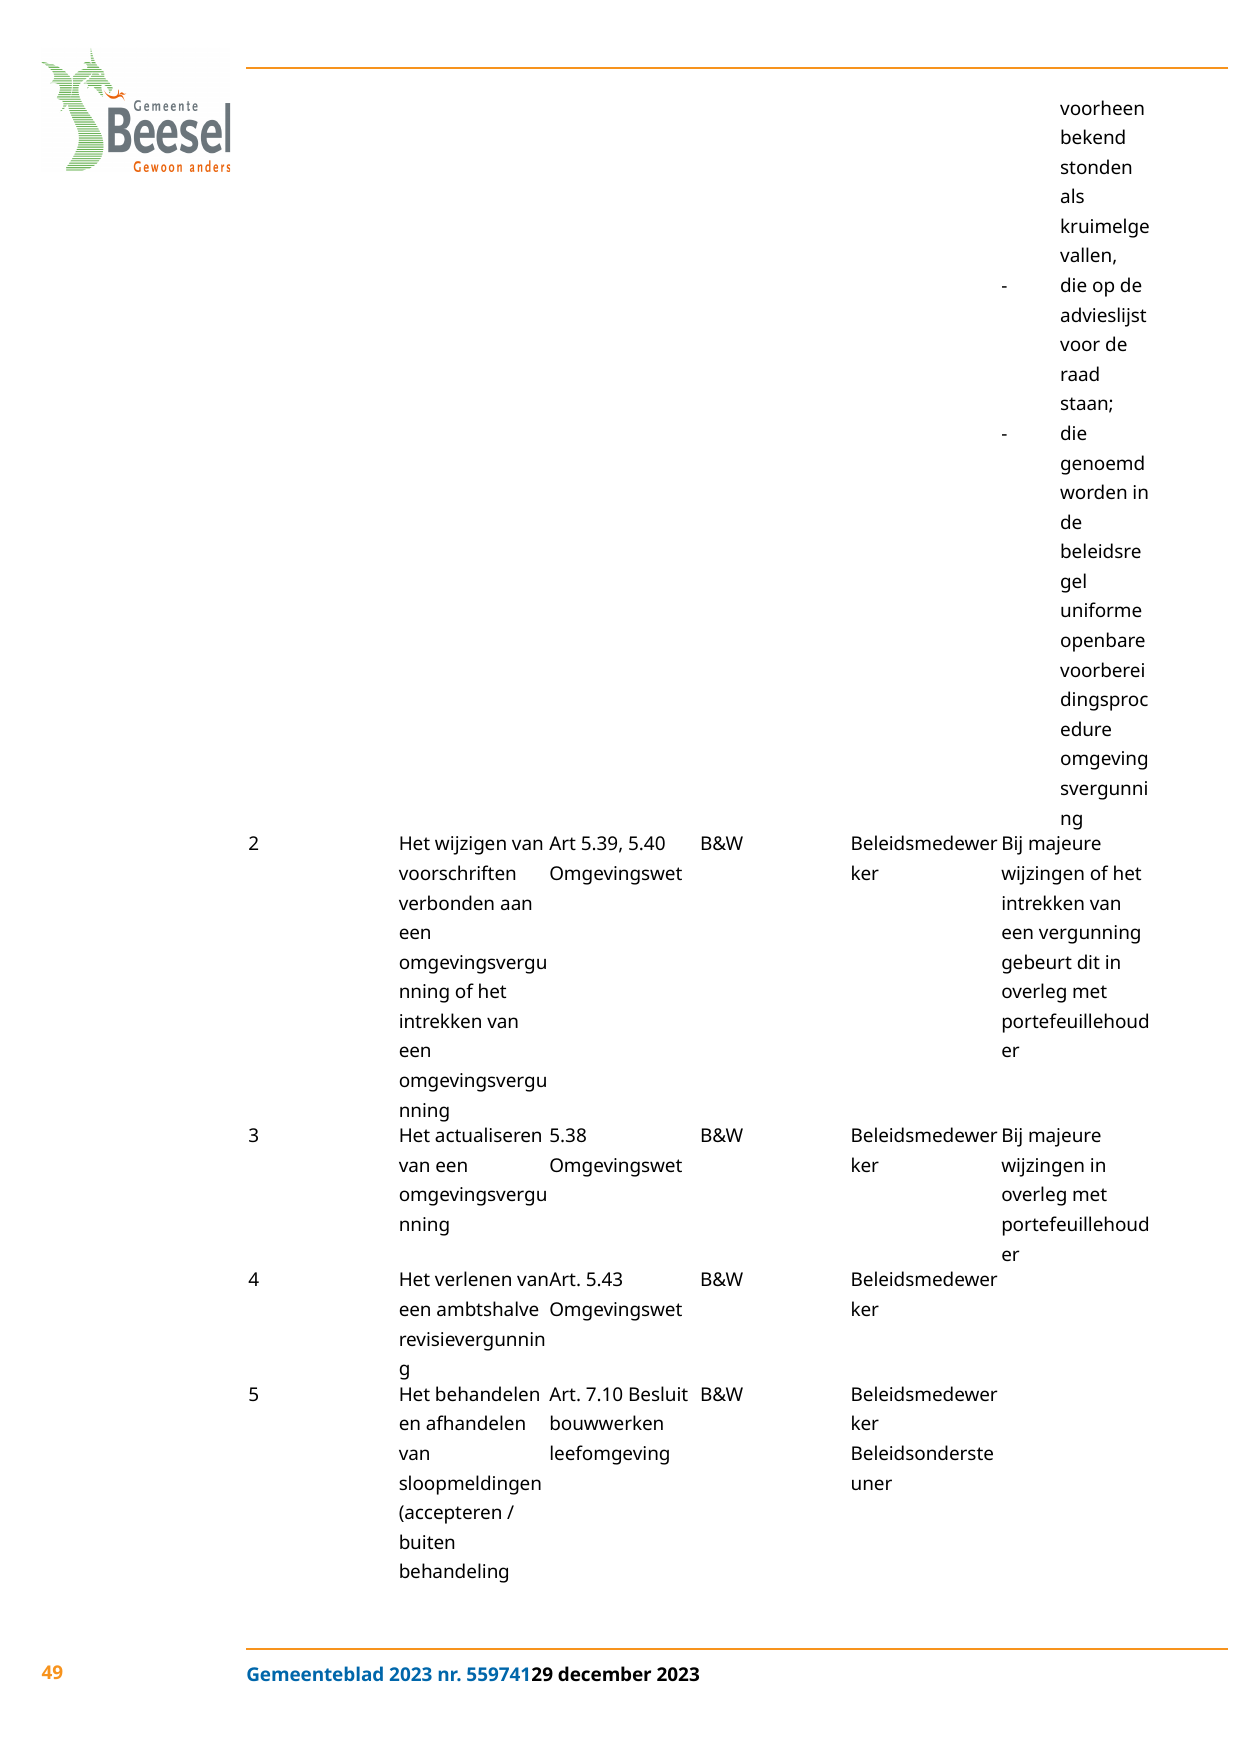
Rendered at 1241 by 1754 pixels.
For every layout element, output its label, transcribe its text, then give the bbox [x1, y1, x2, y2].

picture [41, 47, 231, 172]
table_cell Het wijzigen van voorschriften verbonden aan een omgevingsvergunning of het intrekken van een omgevingsvergunning [399, 831, 549, 1122]
table_cell B&W [700, 831, 850, 1122]
table_cell Beleidsmedewerker [850, 1123, 1001, 1267]
table_cell Het behandelen en afhandelen van sloopmeldingen (accepteren / buiten behandeling [399, 1381, 549, 1584]
table_cell Bij majeure wijzingen in overleg met portefeuillehouder [1001, 1123, 1152, 1267]
table_cell [700, 95, 850, 831]
table_cell 4 [248, 1267, 398, 1381]
table_cell Beleidsmedewerker Beleidsondersteuner [850, 1381, 1001, 1584]
table_cell voorheen bekend stonden als kruimelgevallen, die op de advieslijst voor de raad staan; die genoemd worden in de beleidsregel uniforme openbare voorbereidingsprocedure omgevingsvergunning [1001, 95, 1152, 831]
table_cell [850, 95, 1001, 831]
table_cell [248, 95, 398, 831]
table_cell [1001, 1267, 1152, 1381]
table_cell Het actualiseren van een omgevingsvergunning [399, 1123, 549, 1267]
table_cell Art. 7.10 Besluit bouwwerken leefomgeving [549, 1381, 700, 1584]
table_cell B&W [700, 1381, 850, 1584]
table_cell [549, 95, 700, 831]
table_cell B&W [700, 1267, 850, 1381]
table_cell B&W [700, 1123, 850, 1267]
table_cell Het verlenen van een ambtshalve revisievergunning [399, 1267, 549, 1381]
table_cell Beleidsmedewerker [850, 831, 1001, 1122]
table_cell 5.38 Omgevingswet [549, 1123, 700, 1267]
table_cell Beleidsmedewerker [850, 1267, 1001, 1381]
table_cell 2 [248, 831, 398, 1122]
table_cell [1001, 1381, 1152, 1584]
table_cell Bij majeure wijzingen of het intrekken van een vergunning gebeurt dit in overleg met portefeuillehouder [1001, 831, 1152, 1122]
table_cell 5 [248, 1381, 398, 1584]
table_cell Art 5.39, 5.40 Omgevingswet [549, 831, 700, 1122]
table_cell 3 [248, 1123, 398, 1267]
table_cell [399, 95, 549, 831]
table_cell Art. 5.43 Omgevingswet [549, 1267, 700, 1381]
